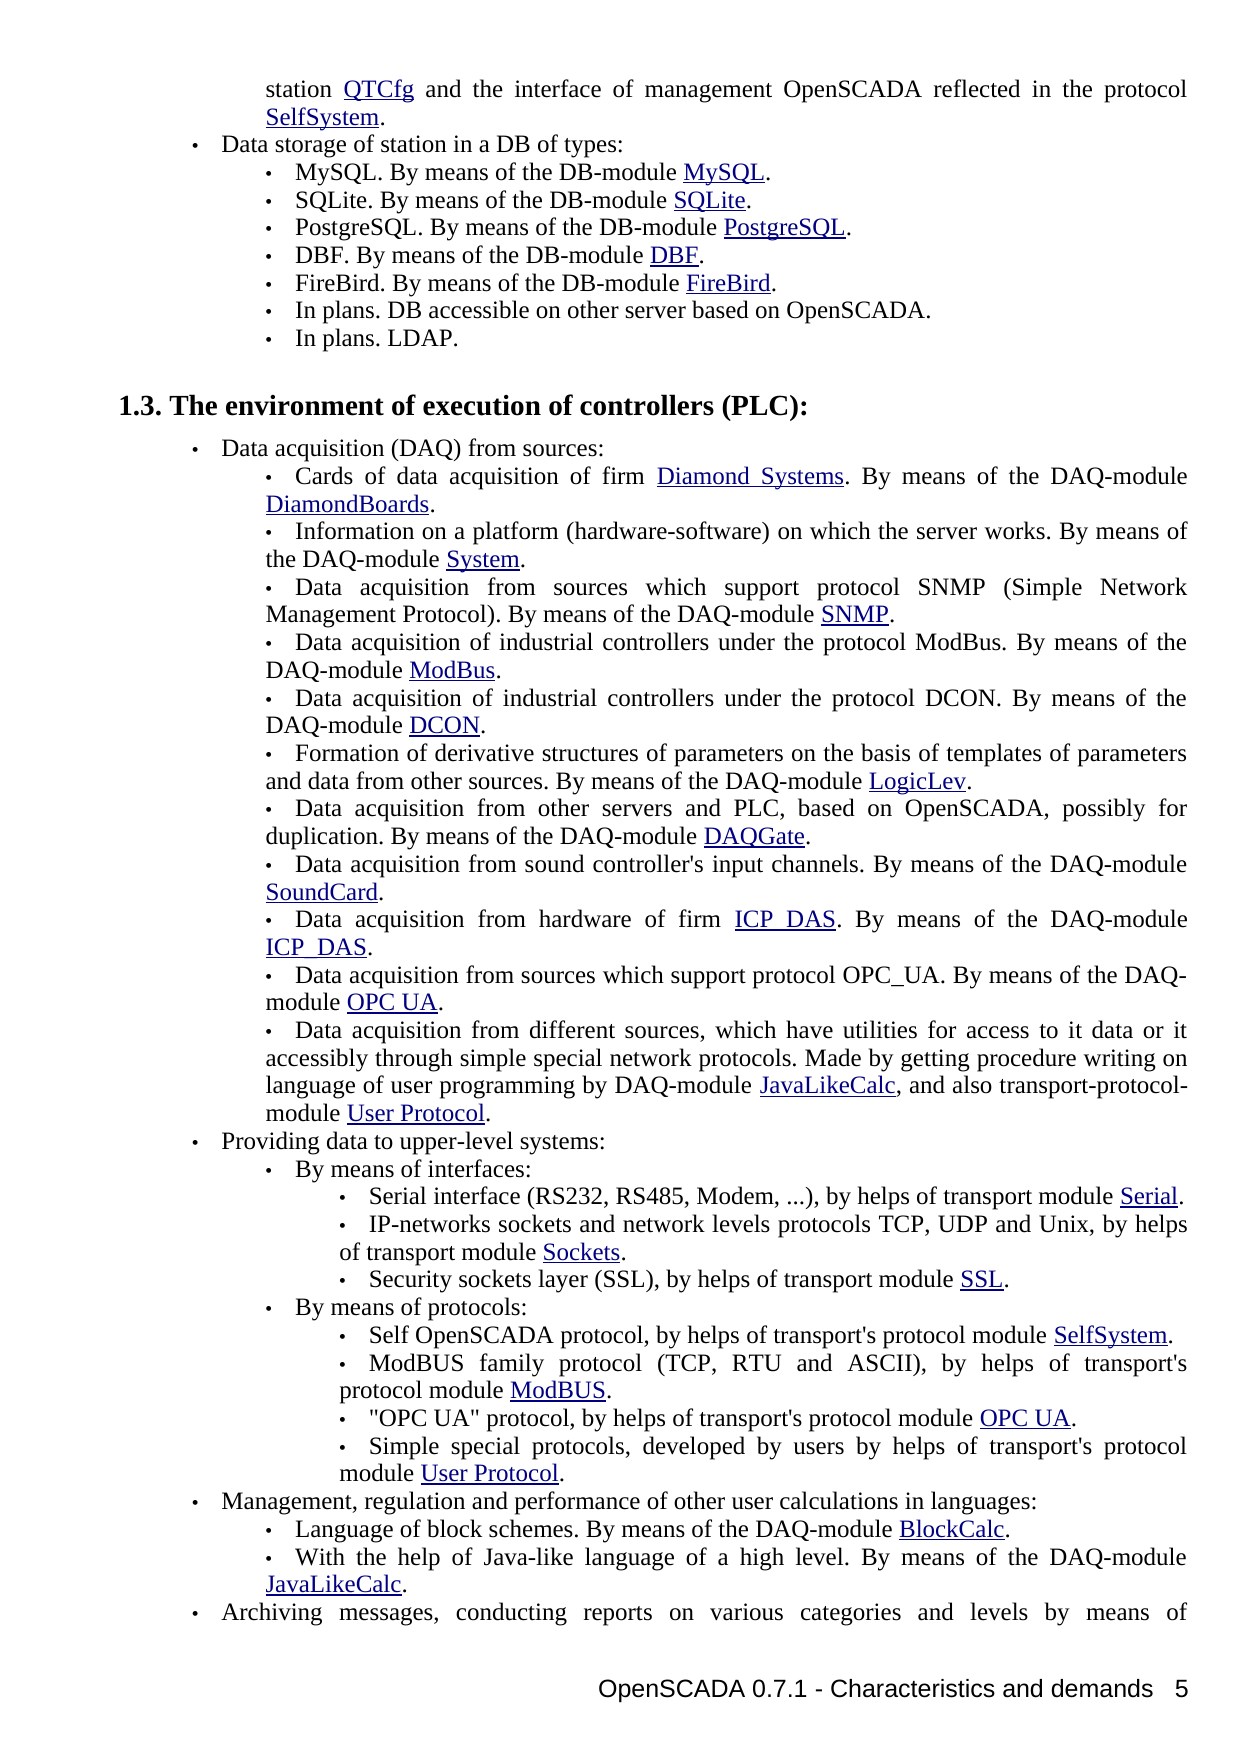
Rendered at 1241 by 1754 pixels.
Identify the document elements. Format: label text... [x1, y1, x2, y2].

list PostgreSQL. By means of the DB-module PostgreSQL. [236, 213, 1188, 241]
list Data storage of station in a DB of types: [162, 130, 1188, 158]
list Data acquisition of industrial controllers under the protocol ModBus. By means of the DAQ-module ModBus. [236, 628, 1188, 684]
list DBF. By means of the DB-module DBF. [236, 241, 1188, 269]
list Security sockets layer (SSL), by helps of transport module SSL. [309, 1266, 1188, 1293]
list Simple special protocols, developed by users by helps of transport's protocol module User Protocol. [309, 1432, 1188, 1487]
list Data acquisition from sources which support protocol SNMP (Simple Network Management Protoсol). By means of the DAQ-module SNMP. [236, 573, 1188, 628]
list station QTCfg and the interface of management OpenSCADA reflected in the protocol SelfSystem. [236, 75, 1188, 130]
list Data acquisition from sound controller's input channels. By means of the DAQ-module SoundCard. [236, 850, 1188, 905]
list By means of protocols: [236, 1293, 1188, 1321]
list Self OpenSCADA protocol, by helps of transport's protocol module SelfSystem. [309, 1321, 1188, 1349]
list Data acquisition from hardware of firm ICP DAS. By means of the DAQ-module ICP_DAS. [236, 905, 1188, 961]
list Data acquisition of industrial controllers under the protocol DCON. By means of the DAQ-module DCON. [236, 684, 1188, 739]
subtitle 1.3. The environment of execution of controllers (PLC): [118, 389, 1188, 422]
list In plans. DB accessible on other server based on OpenSCADA. [236, 297, 1188, 324]
list ModBUS family protocol (TCP, RTU and ASCII), by helps of transport's protocol module ModBUS. [309, 1349, 1188, 1404]
list IP-networks sockets and network levels protocols TCP, UDP and Unix, by helps of transport module Sockets. [309, 1210, 1188, 1266]
list Serial interface (RS232, RS485, Modem, ...), by helps of transport module Serial. [309, 1182, 1188, 1210]
list Formation of derivative structures of parameters on the basis of templates of parameters and data from other sources. By means of the DAQ-module LogicLev. [236, 739, 1188, 794]
list FireBird. By means of the DB-module FireBird. [236, 269, 1188, 297]
list In plans. LDAP. [236, 324, 1188, 352]
list Language of block schemes. By means of the DAQ-module BlockCalc. [236, 1515, 1188, 1543]
list Providing data to upper-level systems: [162, 1127, 1188, 1155]
list "OPC UA" protocol, by helps of transport's protocol module OPC UA. [309, 1404, 1188, 1432]
list SQLite. By means of the DB-module SQLite. [236, 186, 1188, 213]
list With the help of Java-like language of a high level. By means of the DAQ-module JavaLikeCalc. [236, 1543, 1188, 1598]
list Information on a platform (hardware-software) on which the server works. By means of the DAQ-module System. [236, 517, 1188, 573]
list Data acquisition from other servers and PLC, based on OpenSCADA, possibly for duplication. By means of the DAQ-module DAQGate. [236, 794, 1188, 850]
list MySQL. By means of the DB-module MySQL. [236, 158, 1188, 186]
list Data acquisition from different sources, which have utilities for access to it data or it accessibly through simple special network protocols. Made by getting procedure writing on language of user programming by DAQ-module JavaLikeCalc, and also transport-protocol-module User Protocol. [236, 1016, 1188, 1127]
list Management, regulation and performance of other user calculations in languages: [162, 1487, 1188, 1515]
list Archiving messages, conducting reports on various categories and levels by means of [162, 1598, 1188, 1626]
list Data acquisition from sources which support protocol OPC_UA. By means of the DAQ-module OPC UA. [236, 961, 1188, 1016]
list Cards of data acquisition of firm Diamond Systems. By means of the DAQ-module DiamondBoards. [236, 462, 1188, 517]
list By means of interfaces: [236, 1155, 1188, 1182]
list Data acquisition (DAQ) from sources: [162, 434, 1188, 462]
